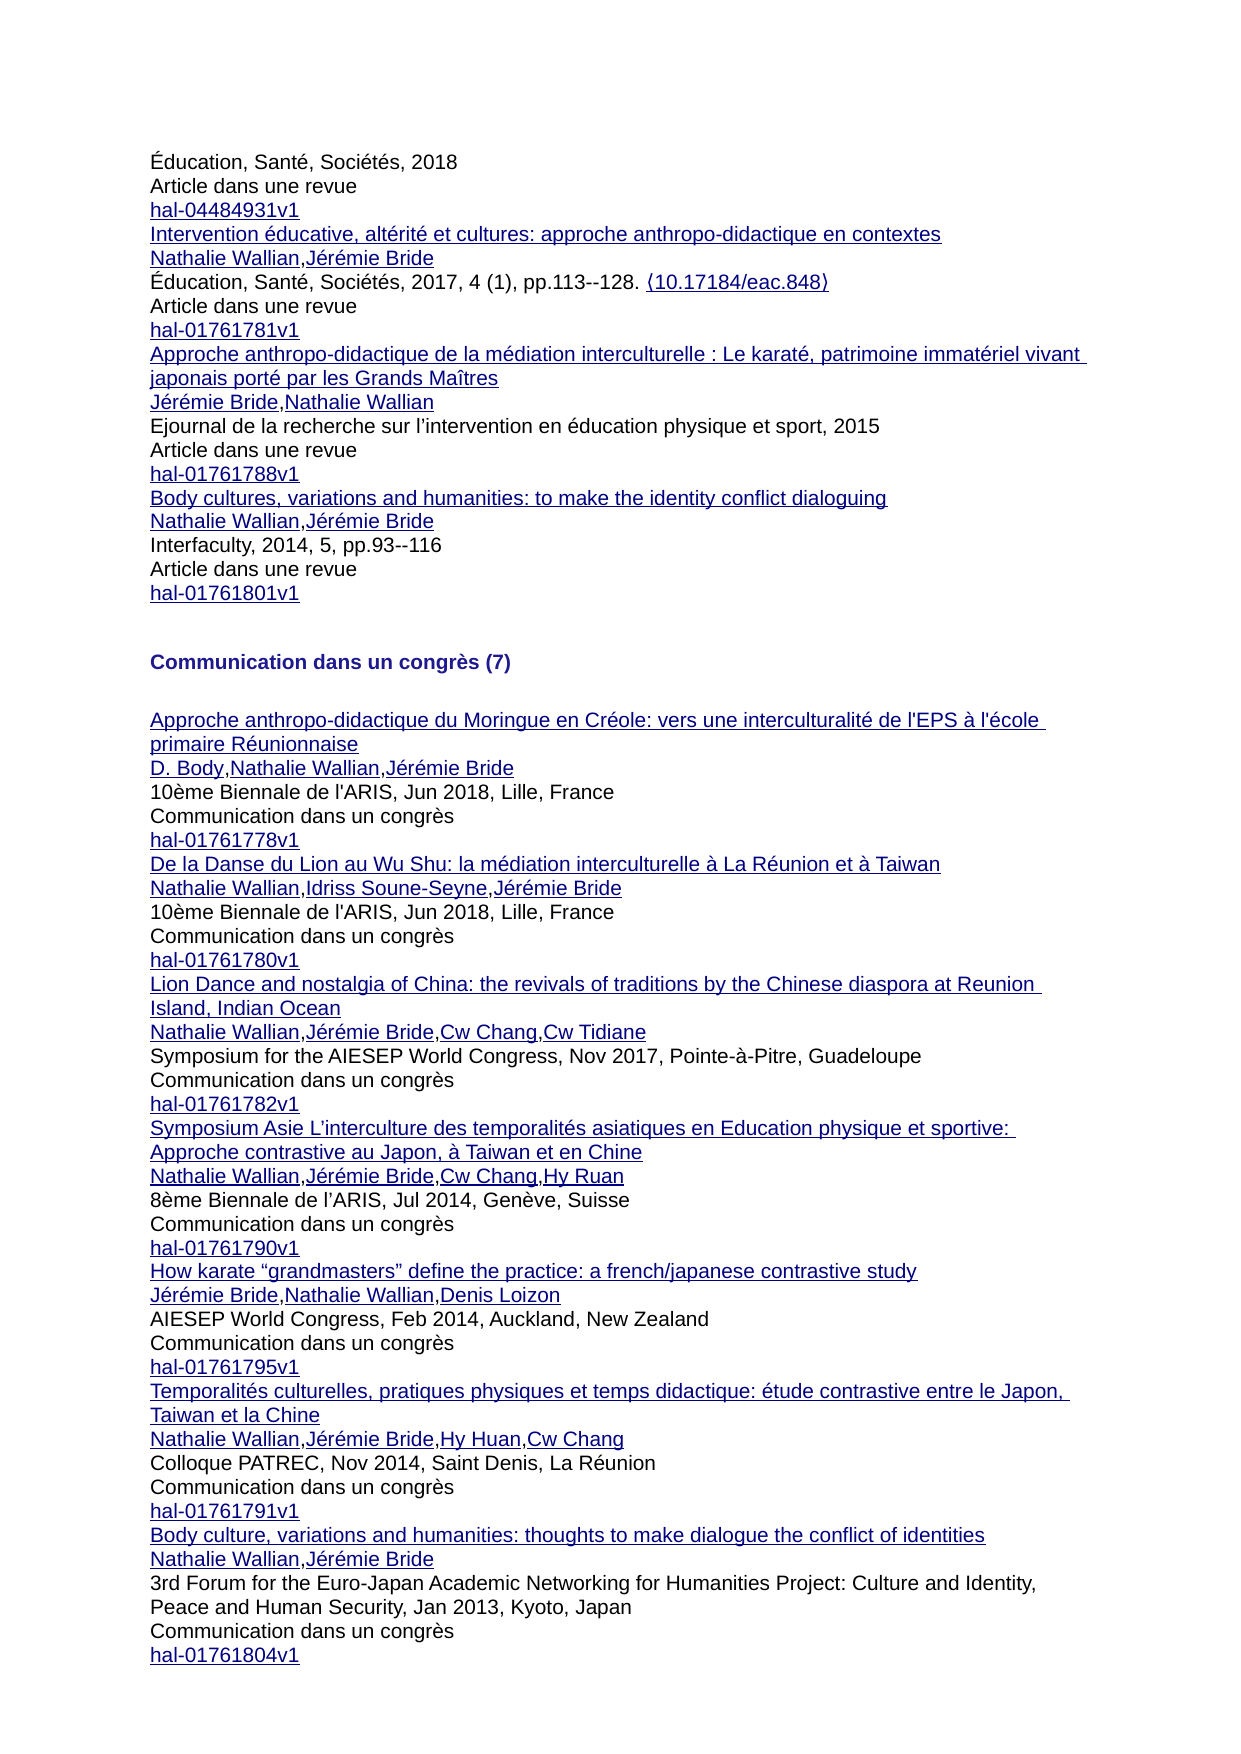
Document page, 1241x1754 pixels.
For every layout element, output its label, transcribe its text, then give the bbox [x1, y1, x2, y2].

subtitle Communication dans un congrès (7) [150, 650, 1090, 674]
table_cell Symposium Asie L’interculture des temporalités asiatiques en Education physique et sportive: Approche contrastive au Japon, à Taiwan et en Chine Nathalie Wallian,Jérémie Bride,Cw Chang,Hy Ruan 8ème Biennale de l’ARIS, Jul 2014, Genève, Suisse Communication dans un congrès hal-01761790v1 [150, 1116, 1090, 1259]
table_header Éducation, Santé, Sociétés, 2018 Article dans une revue hal-04484931v1 [150, 150, 1090, 222]
table_cell Body cultures, variations and humanities: to make the identity conflict dialoguing Nathalie Wallian,Jérémie Bride Interfaculty, 2014, 5, pp.93--116 Article dans une revue hal-01761801v1 [150, 485, 1090, 605]
table_cell Intervention éducative, altérité et cultures: approche anthropo-didactique en contextes Nathalie Wallian,Jérémie Bride Éducation, Santé, Sociétés, 2017, 4 (1), pp.113--128. ⟨10.17184/eac.848⟩ Article dans une revue hal-01761781v1 [150, 222, 1090, 342]
table_cell Temporalités culturelles, pratiques physiques et temps didactique: étude contrastive entre le Japon, Taiwan et la Chine Nathalie Wallian,Jérémie Bride,Hy Huan,Cw Chang Colloque PATREC, Nov 2014, Saint Denis, La Réunion Communication dans un congrès hal-01761791v1 [150, 1379, 1090, 1523]
table_cell Approche anthropo-didactique de la médiation interculturelle : Le karaté, patrimoine immatériel vivant japonais porté par les Grands Maîtres Jérémie Bride,Nathalie Wallian Ejournal de la recherche sur l’intervention en éducation physique et sport, 2015 Article dans une revue hal-01761788v1 [150, 342, 1090, 485]
table_cell Body culture, variations and humanities: thoughts to make dialogue the conflict of identities Nathalie Wallian,Jérémie Bride 3rd Forum for the Euro-Japan Academic Networking for Humanities Project: Culture and Identity, Peace and Human Security, Jan 2013, Kyoto, Japan Communication dans un congrès hal-01761804v1 [150, 1523, 1090, 1667]
table_cell De la Danse du Lion au Wu Shu: la médiation interculturelle à La Réunion et à Taiwan Nathalie Wallian,Idriss Soune-Seyne,Jérémie Bride 10ème Biennale de l'ARIS, Jun 2018, Lille, France Communication dans un congrès hal-01761780v1 [150, 852, 1090, 972]
table_header Approche anthropo-didactique du Moringue en Créole: vers une interculturalité de l'EPS à l'école primaire Réunionnaise D. Body,Nathalie Wallian,Jérémie Bride 10ème Biennale de l'ARIS, Jun 2018, Lille, France Communication dans un congrès hal-01761778v1 [150, 708, 1090, 852]
table_cell How karate “grandmasters” define the practice: a french/japanese contrastive study Jérémie Bride,Nathalie Wallian,Denis Loizon AIESEP World Congress, Feb 2014, Auckland, New Zealand Communication dans un congrès hal-01761795v1 [150, 1259, 1090, 1379]
table_cell Lion Dance and nostalgia of China: the revivals of traditions by the Chinese diaspora at Reunion Island, Indian Ocean Nathalie Wallian,Jérémie Bride,Cw Chang,Cw Tidiane Symposium for the AIESEP World Congress, Nov 2017, Pointe-à-Pitre, Guadeloupe Communication dans un congrès hal-01761782v1 [150, 972, 1090, 1116]
